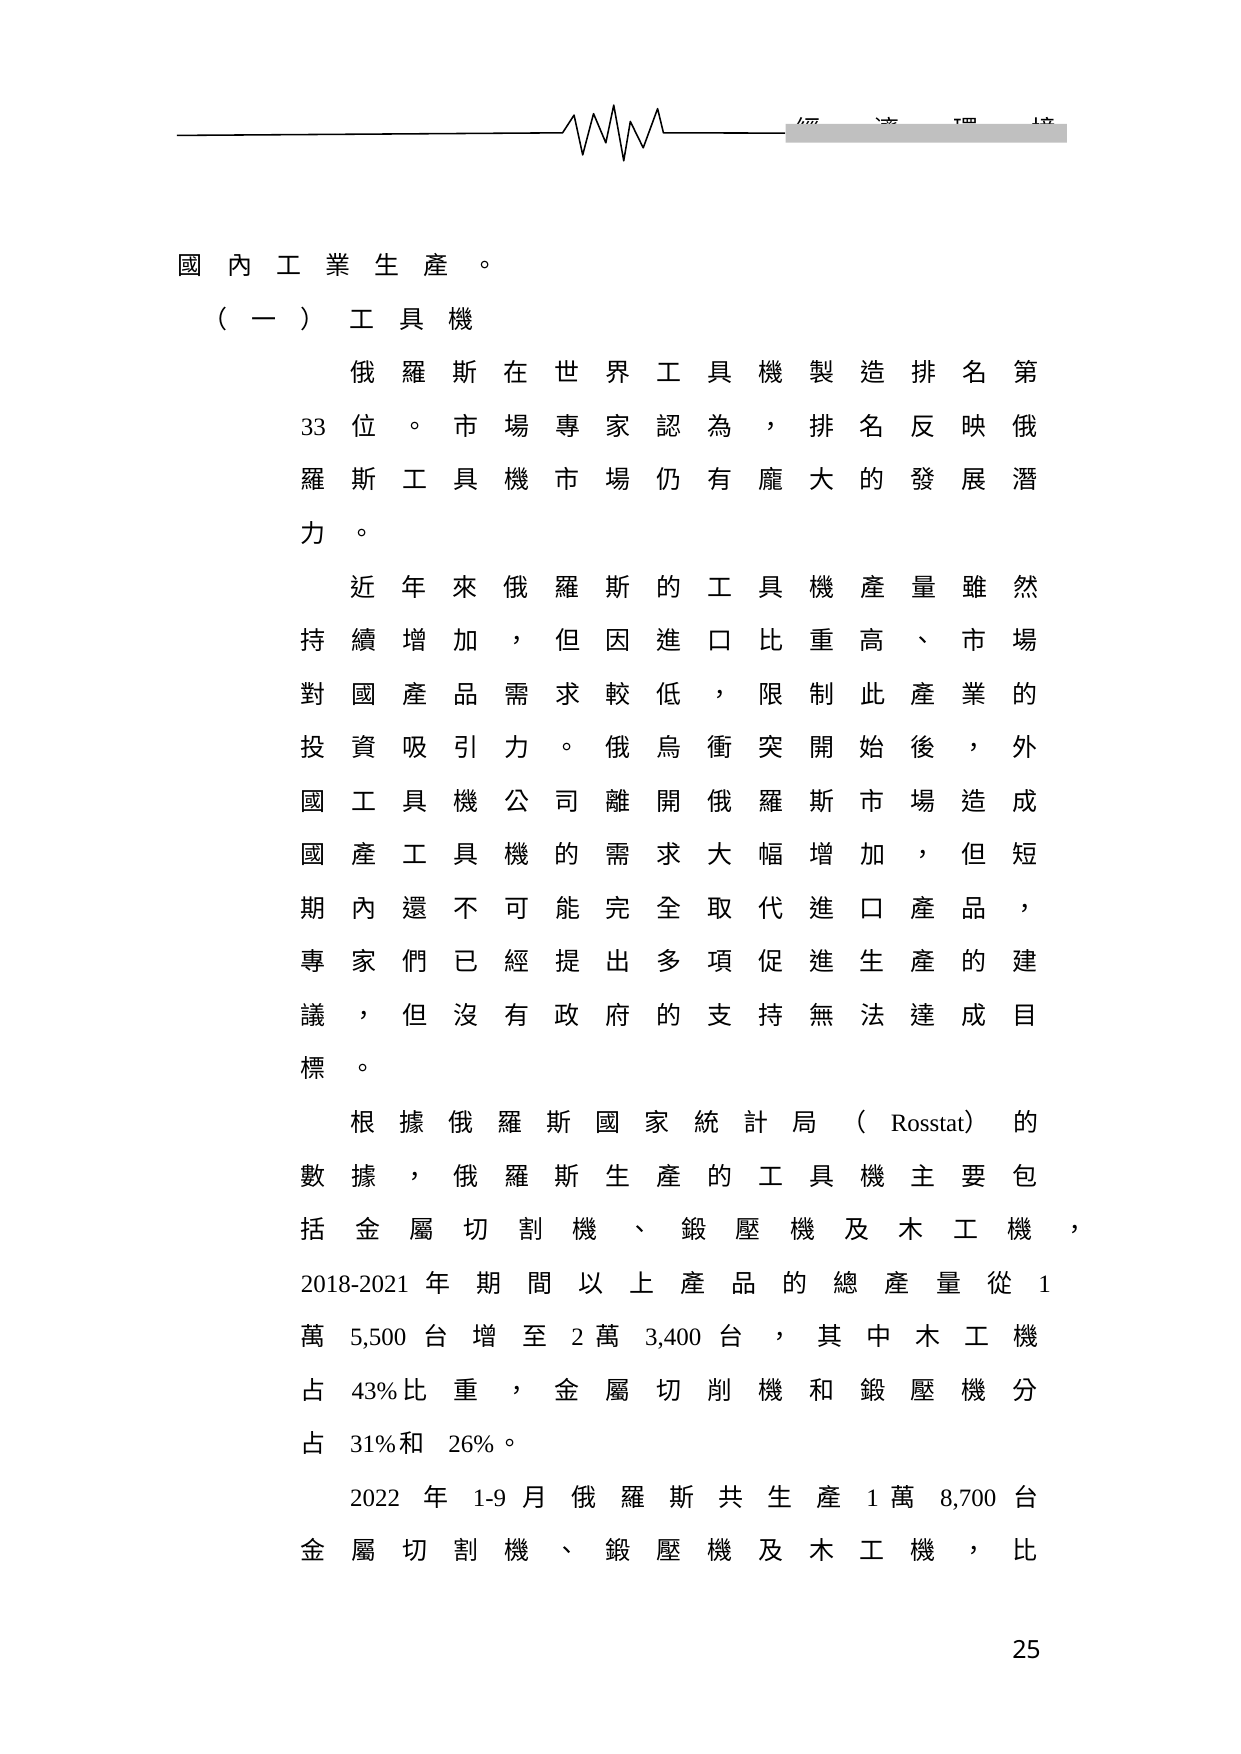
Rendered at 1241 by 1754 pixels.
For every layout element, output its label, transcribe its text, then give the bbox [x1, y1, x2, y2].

text 俄羅斯在世界工具機製造排名第33位。市場專家認為，排名反映俄羅斯工具機市場仍有龐大的發展潛力。 [276, 344, 1063, 558]
text 根據俄羅斯國家統計局（Rosstat）的數據，俄羅斯生產的工具機主要包括金屬切割機、鍛壓機及木工機，2018-2021年期間以上產品的總產量從1萬5,500台增至2萬3,400台，其中木工機占43%比重，金屬切削機和鍛壓機分占31%和26%。 [276, 1094, 1063, 1469]
text 2022年1-9月俄羅斯共生產1萬8,700台金屬切割機、鍛壓機及木工機，比 [276, 1469, 1063, 1576]
text 近年來俄羅斯的工具機產量雖然持續增加，但因進口比重高、市場對國產品需求較低，限制此產業的投資吸引力。俄烏衝突開始後，外國工具機公司離開俄羅斯市場造成國產工具機的需求大幅增加，但短期內還不可能完全取代進口產品，專家們已經提出多項促進生產的建議，但沒有政府的支持無法達成目標。 [276, 558, 1063, 1094]
text 自2015年4月起，俄羅斯政府陸續祭出20項產業進口替代政策，主要對於軍事工業、電子業、化學、造船、運輸工程、製藥、醫療科技、工具機、食品加工、汽車等產業，每項產業命令均附有盼於2020年前降低之最高進口比例品項名單，刺激俄羅斯國內工業生產。 [178, 237, 1063, 291]
text （一）工具機 [202, 291, 1063, 344]
